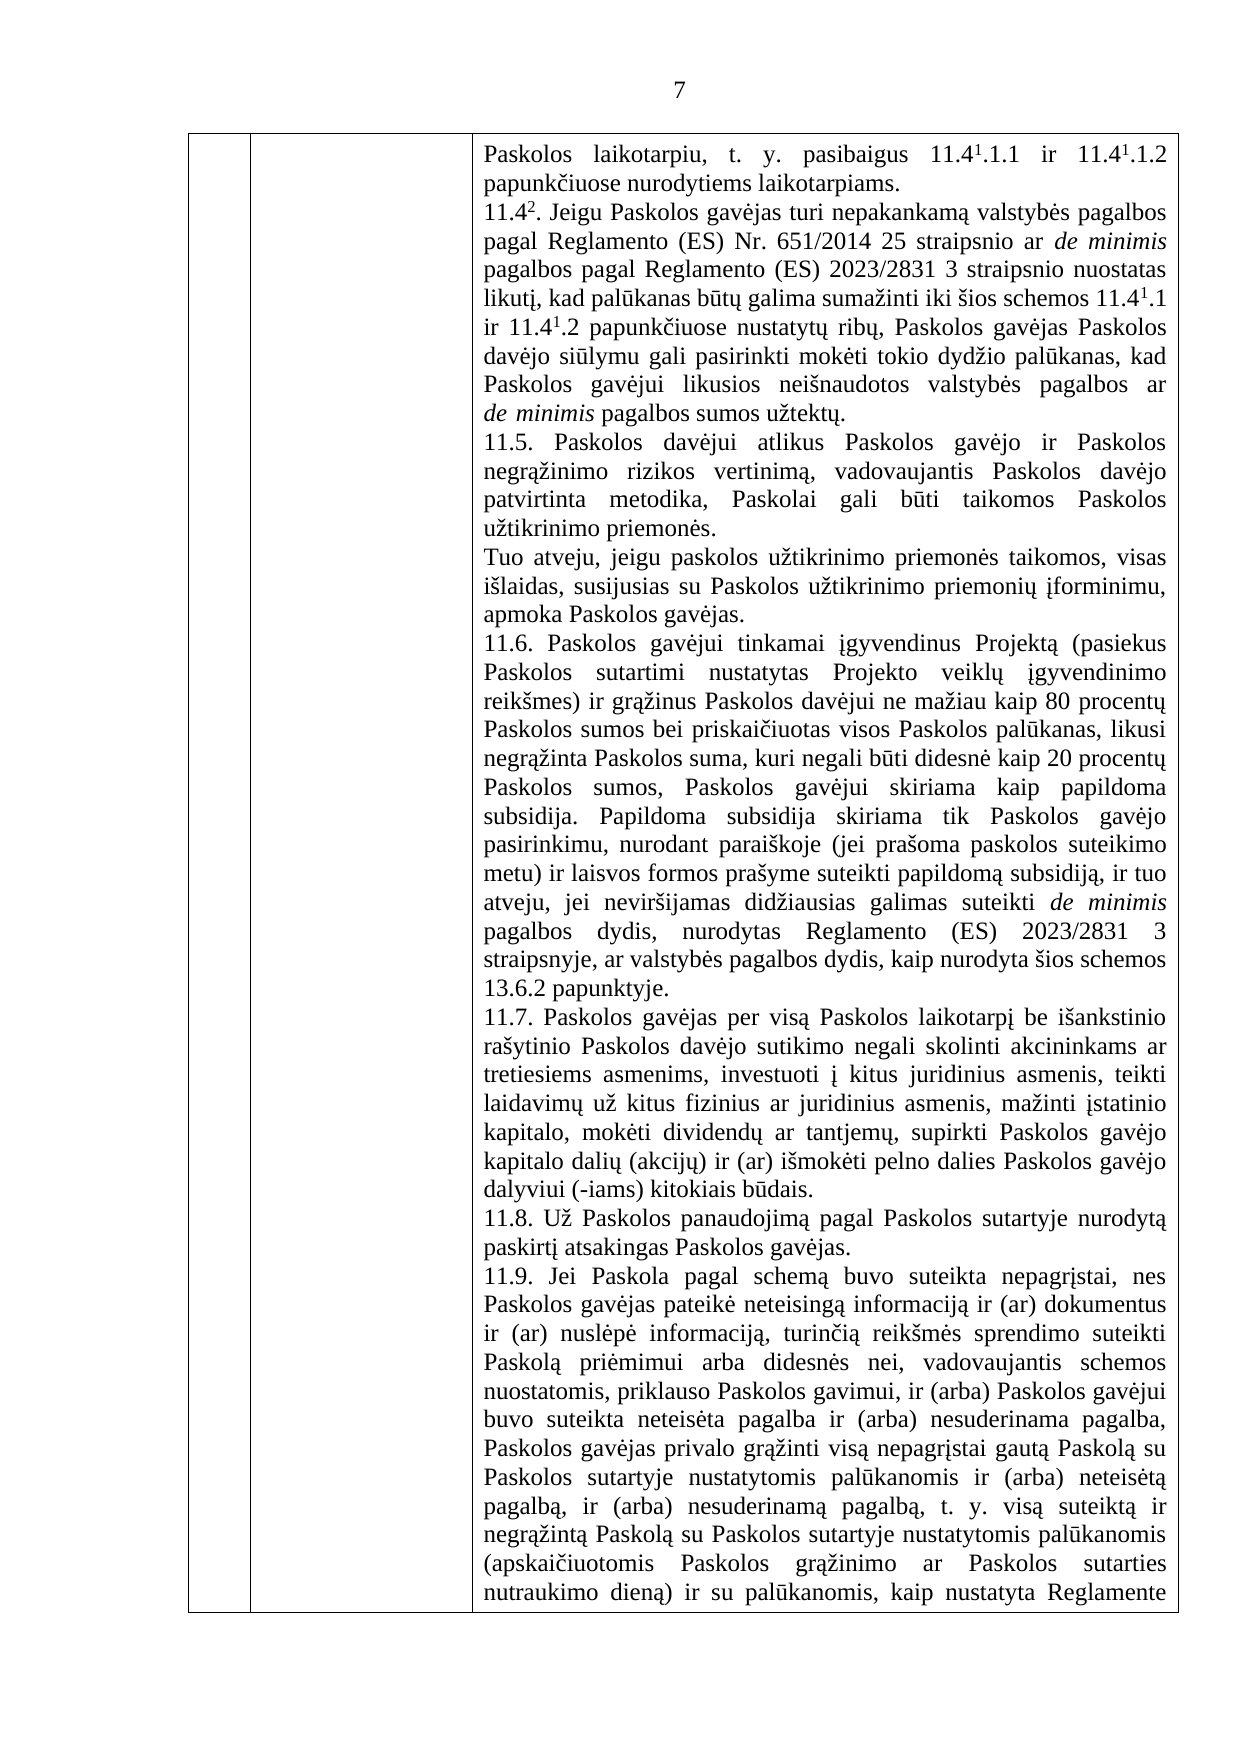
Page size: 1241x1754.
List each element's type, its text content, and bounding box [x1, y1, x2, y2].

table_cell Paskolos laikotarpiu, t. y. pasibaigus 11.41.1.1 ir 11.41.1.2 papunkčiuose nurodytiems laikotarpiams. 11.42. Jeigu Paskolos gavėjas turi nepakankamą valstybės pagalbos pagal Reglamento (ES) Nr. 651/2014 25 straipsnio ar de minimis pagalbos pagal Reglamento (ES) 2023/2831 3 straipsnio nuostatas likutį, kad palūkanas būtų galima sumažinti iki šios schemos 11.41.1 ir 11.41.2 papunkčiuose nustatytų ribų, Paskolos gavėjas Paskolos davėjo siūlymu gali pasirinkti mokėti tokio dydžio palūkanas, kad Paskolos gavėjui likusios neišnaudotos valstybės pagalbos ar de minimis pagalbos sumos užtektų. 11.5. Paskolos davėjui atlikus Paskolos gavėjo ir Paskolos negrąžinimo rizikos vertinimą, vadovaujantis Paskolos davėjo patvirtinta metodika, Paskolai gali būti taikomos Paskolos užtikrinimo priemonės. Tuo atveju, jeigu paskolos užtikrinimo priemonės taikomos, visas išlaidas, susijusias su Paskolos užtikrinimo priemonių įforminimu, apmoka Paskolos gavėjas. 11.6. Paskolos gavėjui tinkamai įgyvendinus Projektą (pasiekus Paskolos sutartimi nustatytas Projekto veiklų įgyvendinimo reikšmes) ir grąžinus Paskolos davėjui ne mažiau kaip 80 procentų Paskolos sumos bei priskaičiuotas visos Paskolos palūkanas, likusi negrąžinta Paskolos suma, kuri negali būti didesnė kaip 20 procentų Paskolos sumos, Paskolos gavėjui skiriama kaip papildoma subsidija. Papildoma subsidija skiriama tik Paskolos gavėjo pasirinkimu, nurodant paraiškoje (jei prašoma paskolos suteikimo metu) ir laisvos formos prašyme suteikti papildomą subsidiją, ir tuo atveju, jei neviršijamas didžiausias galimas suteikti de minimis pagalbos dydis, nurodytas Reglamento (ES) 2023/2831 3 straipsnyje, ar valstybės pagalbos dydis, kaip nurodyta šios schemos 13.6.2 papunktyje. 11.7. Paskolos gavėjas per visą Paskolos laikotarpį be išankstinio rašytinio Paskolos davėjo sutikimo negali skolinti akcininkams ar tretiesiems asmenims, investuoti į kitus juridinius asmenis, teikti laidavimų už kitus fizinius ar juridinius asmenis, mažinti įstatinio kapitalo, mokėti dividendų ar tantjemų, supirkti Paskolos gavėjo kapitalo dalių (akcijų) ir (ar) išmokėti pelno dalies Paskolos gavėjo dalyviui (-iams) kitokiais būdais. 11.8. Už Paskolos panaudojimą pagal Paskolos sutartyje nurodytą paskirtį atsakingas Paskolos gavėjas. 11.9. Jei Paskola pagal schemą buvo suteikta nepagrįstai, nes Paskolos gavėjas pateikė neteisingą informaciją ir (ar) dokumentus ir (ar) nuslėpė informaciją, turinčią reikšmės sprendimo suteikti Paskolą priėmimui arba didesnės nei, vadovaujantis schemos nuostatomis, priklauso Paskolos gavimui, ir (arba) Paskolos gavėjui buvo suteikta neteisėta pagalba ir (arba) nesuderinama pagalba, Paskolos gavėjas privalo grąžinti visą nepagrįstai gautą Paskolą su Paskolos sutartyje nustatytomis palūkanomis ir (arba) neteisėtą pagalbą, ir (arba) nesuderinamą pagalbą, t. y. visą suteiktą ir negrąžintą Paskolą su Paskolos sutartyje nustatytomis palūkanomis (apskaičiuotomis Paskolos grąžinimo ar Paskolos sutarties nutraukimo dieną) ir su palūkanomis, kaip nustatyta Reglamente [473, 134, 1178, 1612]
table_cell [189, 134, 250, 1612]
table_cell [251, 134, 472, 1612]
